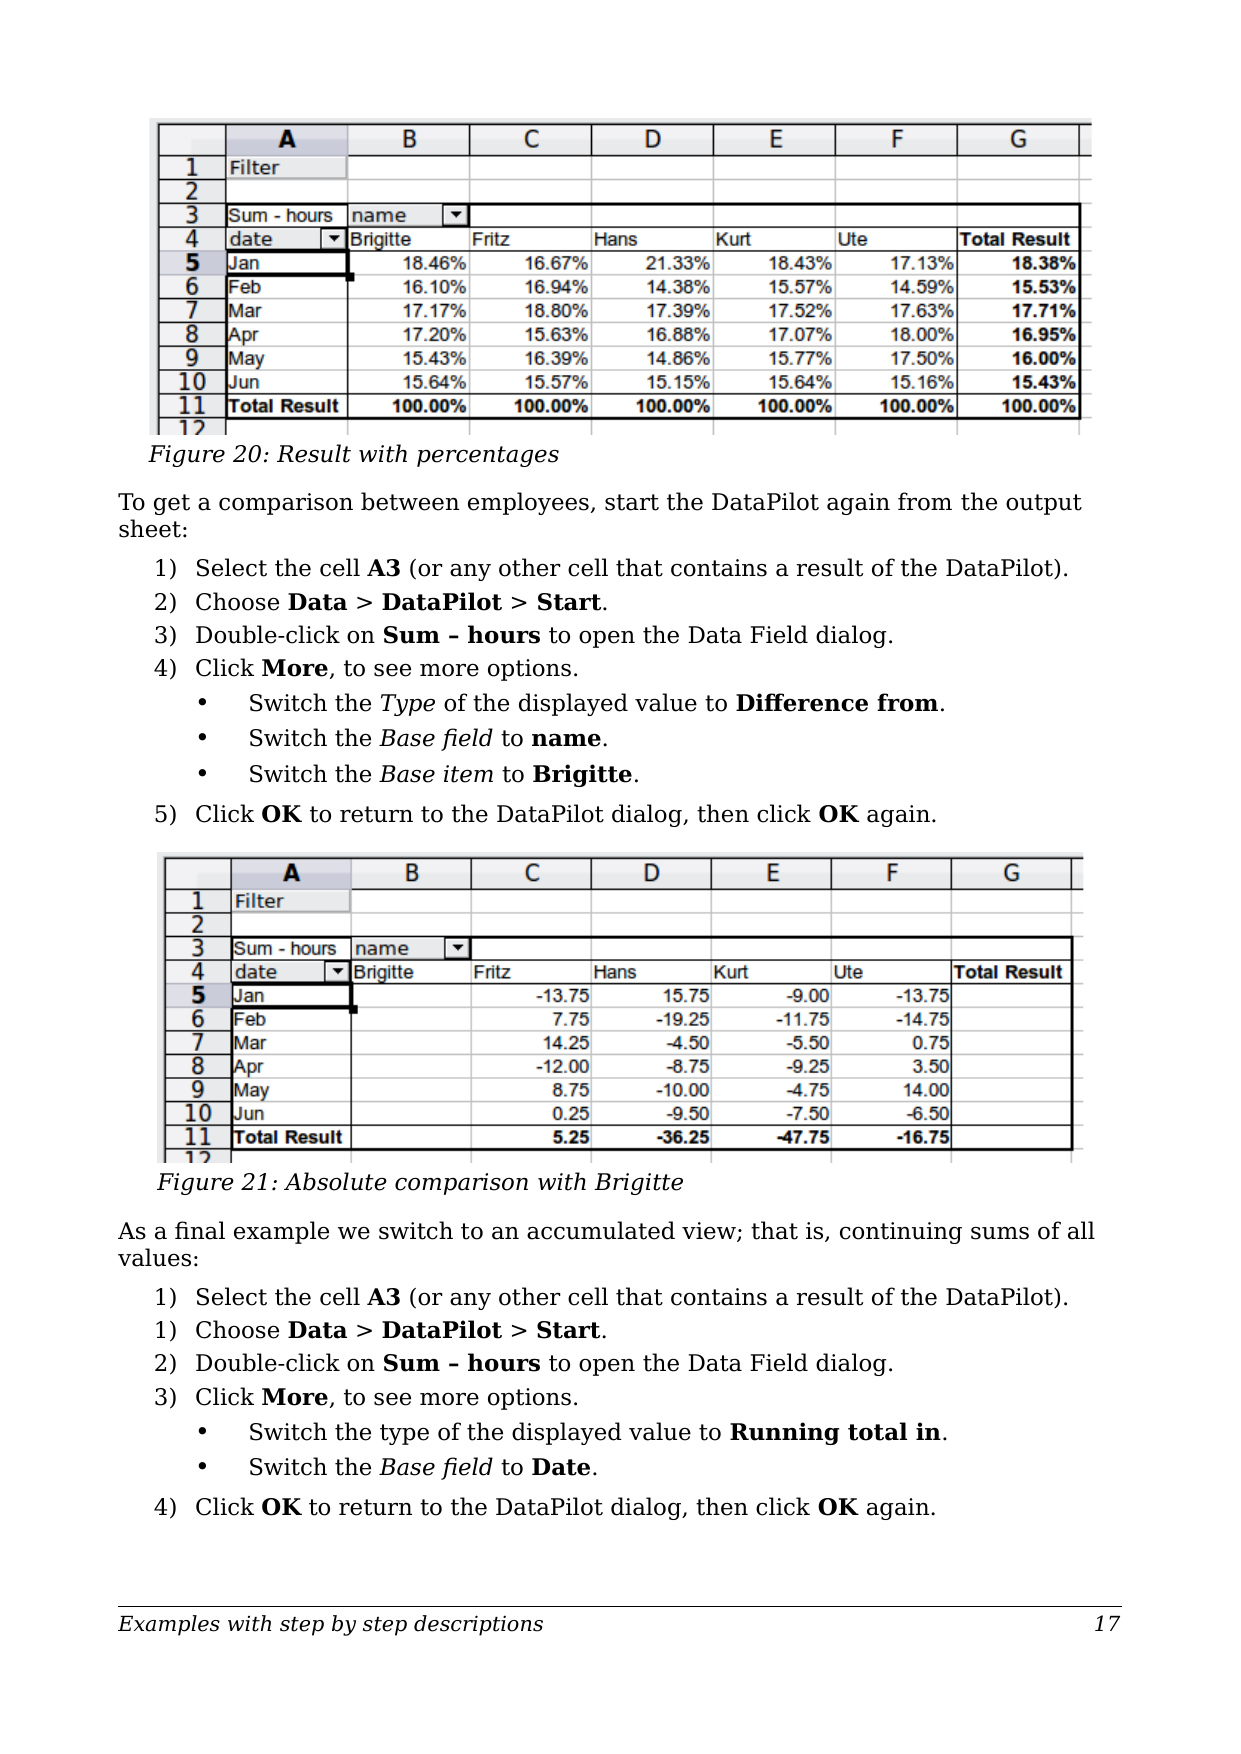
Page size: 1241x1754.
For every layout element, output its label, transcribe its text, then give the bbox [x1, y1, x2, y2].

list Choose Data > DataPilot > Start. [177, 588, 1122, 616]
list Switch the Base field to Date. [195, 1452, 1122, 1481]
text To get a comparison between employees, start the DataPilot again from the output sheet: [118, 489, 1122, 543]
list Switch the Base field to name. [195, 724, 1122, 753]
list Choose Data > DataPilot > Start. [177, 1317, 1122, 1344]
list Switch the Base item to Brigitte. [195, 759, 1122, 788]
list Click OK to return to the DataPilot dialog, then click OK again. [177, 1494, 1122, 1521]
picture [157, 852, 1084, 1163]
text Figure 21: Absolute comparison with Brigitte [157, 1169, 1083, 1196]
picture [148, 118, 1092, 435]
list Select the cell A3 (or any other cell that contains a result of the DataPilot). [177, 555, 1122, 582]
list Click More, to see more options. [177, 1383, 1122, 1411]
list Switch the Type of the displayed value to Difference from. [195, 688, 1122, 717]
list Double-click on Sum – hours to open the Data Field dialog. [177, 1350, 1122, 1377]
text Figure 20: Result with percentages [148, 441, 1092, 468]
list Click More, to see more options. [177, 655, 1122, 682]
list Select the cell A3 (or any other cell that contains a result of the DataPilot). [177, 1284, 1122, 1311]
list Click OK to return to the DataPilot dialog, then click OK again. [177, 801, 1122, 828]
text As a final example we switch to an accumulated view; that is, continuing sums of all values: [118, 1218, 1122, 1271]
list Switch the type of the displayed value to Running total in. [195, 1417, 1122, 1446]
list Double-click on Sum – hours to open the Data Field dialog. [177, 622, 1122, 649]
